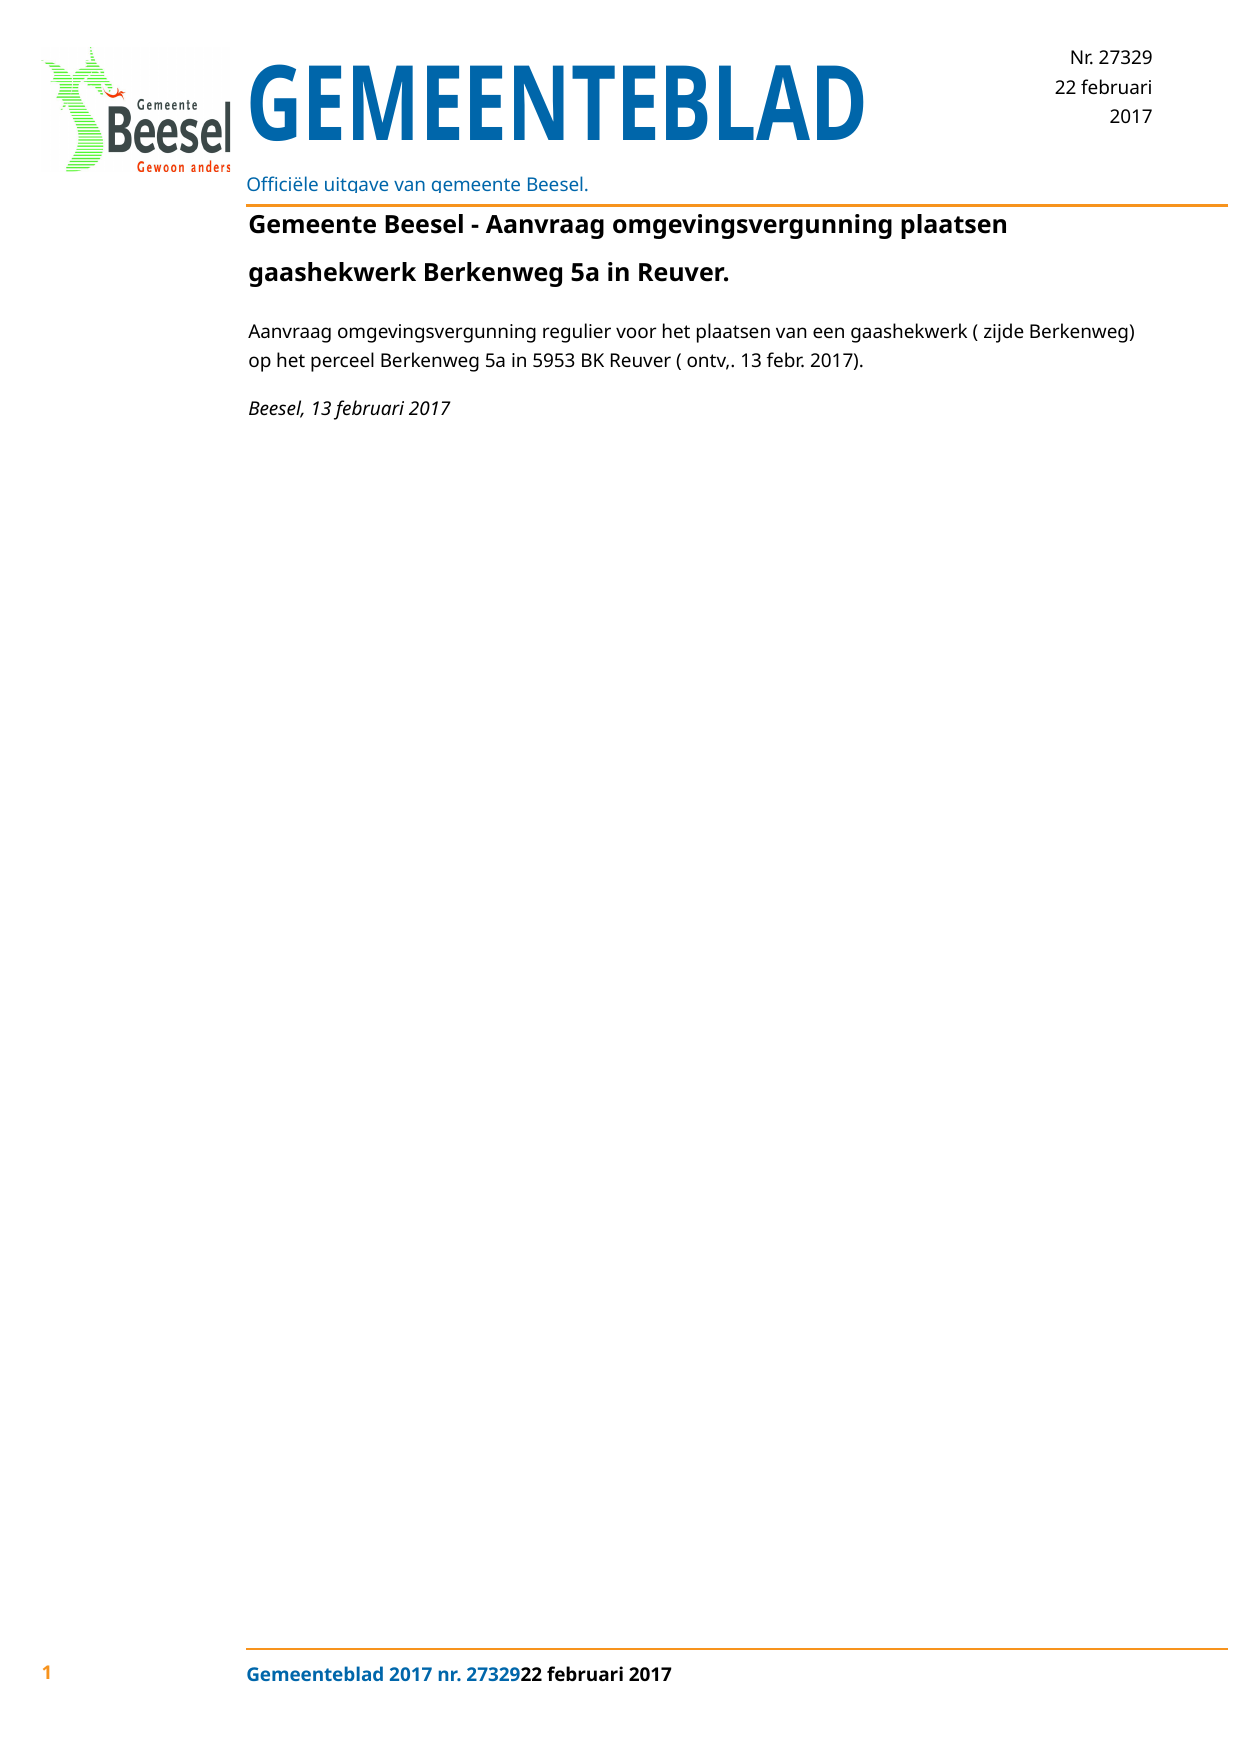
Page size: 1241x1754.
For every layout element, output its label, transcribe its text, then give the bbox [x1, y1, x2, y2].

text Gemeente Beesel - Aanvraag omgevingsvergunning plaatsen gaashekwerk Berkenweg 5a in Reuver. [248, 207, 1152, 288]
text Beesel, 13 februari 2017 [248, 395, 1152, 421]
picture [41, 47, 231, 172]
text Aanvraag omgevingsvergunning regulier voor het plaatsen van een gaashekwerk ( zijde Berkenweg) op het perceel Berkenweg 5a in 5953 BK Reuver ( ontv,. 13 febr. 2017). [248, 318, 1152, 373]
